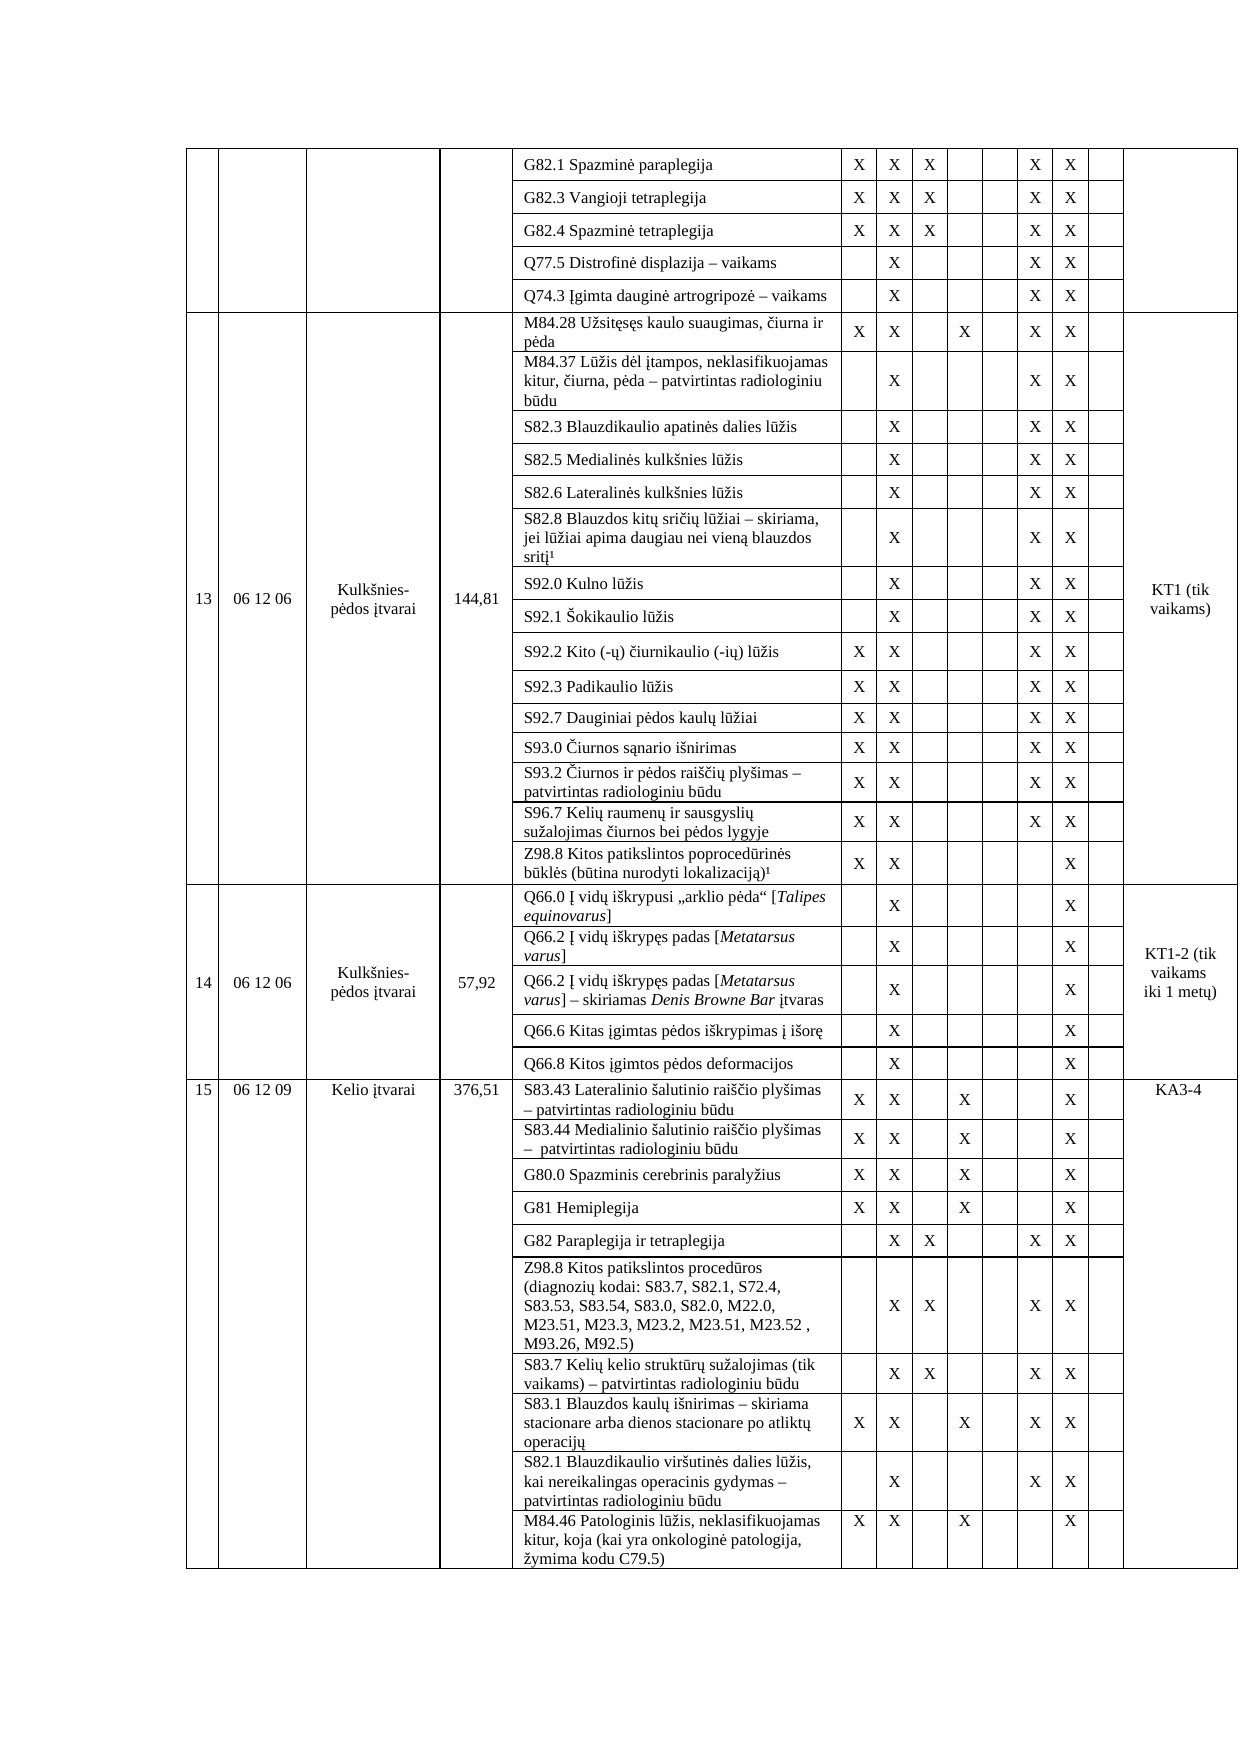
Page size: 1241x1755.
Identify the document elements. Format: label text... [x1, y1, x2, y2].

table_cell X [1018, 444, 1052, 475]
table_cell [842, 352, 876, 409]
table_cell X [877, 927, 912, 965]
table_cell [913, 842, 947, 884]
table_cell X [1053, 567, 1088, 599]
table_cell S83.1 Blauzdos kaulų išnirimas – skiriama stacionare arba dienos stacionare po atliktų operacijų [513, 1394, 841, 1451]
table_cell [1089, 671, 1123, 703]
table_cell [842, 885, 876, 926]
table_cell [1089, 1048, 1123, 1079]
table_cell [1089, 411, 1123, 442]
table_cell [913, 633, 947, 670]
table_cell [983, 763, 1017, 801]
table_cell [842, 280, 876, 312]
table_cell G81 Hemiplegija [513, 1192, 841, 1223]
table_cell X [913, 1225, 947, 1256]
table_cell X [1018, 1394, 1052, 1451]
table_cell [913, 444, 947, 475]
table_cell [913, 1452, 947, 1510]
table_cell [1089, 733, 1123, 762]
table_cell [1089, 1225, 1123, 1256]
table_cell [913, 1080, 947, 1118]
table_cell [948, 567, 982, 599]
table_cell X [1053, 352, 1088, 409]
table_cell X [877, 1452, 912, 1510]
table_cell X [877, 763, 912, 801]
table_cell X [877, 885, 912, 926]
table_cell [1089, 704, 1123, 732]
table_cell [1089, 1394, 1123, 1451]
table_cell X [842, 1159, 876, 1191]
table_cell X [1053, 927, 1088, 965]
table_cell Q66.0 Į vidų iškrypusi „arklio pėda“ [Talipes equinovarus] [513, 885, 841, 926]
table_cell [913, 352, 947, 409]
table_cell X [877, 1225, 912, 1256]
table_cell [983, 214, 1017, 246]
table_cell [1089, 509, 1123, 566]
table_cell [983, 247, 1017, 279]
table_cell X [913, 1354, 947, 1393]
table_cell X [1053, 1120, 1088, 1158]
table_cell [983, 567, 1017, 599]
table_cell [948, 444, 982, 475]
table_cell [1018, 1015, 1052, 1046]
table_cell [1018, 1120, 1052, 1158]
table_cell S92.1 Šokikaulio lūžis [513, 600, 841, 632]
table_cell X [842, 842, 876, 884]
table_cell [948, 181, 982, 213]
table_cell X [877, 704, 912, 732]
table_cell Kulkšnies-pėdos įtvarai [307, 313, 439, 884]
table_cell X [877, 633, 912, 670]
table_cell X [877, 842, 912, 884]
table_cell X [877, 1015, 912, 1046]
table_cell Z98.8 Kitos patikslintos procedūros (diagnozių kodai: S83.7, S82.1, S72.4, S83.53, S83.54, S83.0, S82.0, M22.0, M23.51, M23.3, M23.2, M23.51, M23.52 , M93.26, M92.5) [513, 1258, 841, 1353]
table_cell M84.28 Užsitęsęs kaulo suaugimas, čiurna ir pėda [513, 313, 841, 351]
table_cell [983, 633, 1017, 670]
table_cell [983, 1192, 1017, 1223]
table_cell [842, 509, 876, 566]
table_cell [983, 1354, 1017, 1393]
table_cell [1089, 842, 1123, 884]
table_cell X [877, 509, 912, 566]
table_cell [983, 476, 1017, 508]
table_cell X [842, 1120, 876, 1158]
table_cell X [877, 1354, 912, 1393]
table_cell [1018, 885, 1052, 926]
table_cell [1089, 313, 1123, 351]
table_cell Q74.3 Įgimta dauginė artrogripozė – vaikams [513, 280, 841, 312]
table_cell X [948, 313, 982, 351]
table_cell X [1053, 1394, 1088, 1451]
table_cell S92.3 Padikaulio lūžis [513, 671, 841, 703]
table_cell [983, 1511, 1017, 1568]
table_cell G82.4 Spazminė tetraplegija [513, 214, 841, 246]
table_cell X [1053, 411, 1088, 442]
table_cell [948, 1258, 982, 1353]
table_cell [219, 149, 306, 312]
table_cell [187, 149, 218, 312]
table_cell X [1018, 567, 1052, 599]
table_cell X [842, 214, 876, 246]
table_cell [948, 411, 982, 442]
table_cell X [842, 803, 876, 841]
table_cell [948, 966, 982, 1013]
table_cell X [1053, 149, 1088, 180]
table_cell [983, 600, 1017, 632]
table_cell 15 [187, 1080, 218, 1568]
table_cell G82 Paraplegija ir tetraplegija [513, 1225, 841, 1256]
table_cell [983, 1048, 1017, 1079]
table_cell X [877, 1159, 912, 1191]
table_cell [1018, 842, 1052, 884]
table_cell [948, 671, 982, 703]
table_cell [1089, 600, 1123, 632]
table_cell X [877, 1511, 912, 1568]
table_cell [913, 966, 947, 1013]
table_cell Q66.2 Į vidų iškrypęs padas [Metatarsus varus] [513, 927, 841, 965]
table_cell [983, 1452, 1017, 1510]
table_cell S93.2 Čiurnos ir pėdos raiščių plyšimas – patvirtintas radiologiniu būdu [513, 763, 841, 801]
table_cell X [842, 313, 876, 351]
table_cell X [1053, 280, 1088, 312]
table_cell [948, 633, 982, 670]
table_cell X [842, 763, 876, 801]
table_cell Kelio įtvarai [307, 1080, 439, 1568]
table_cell [983, 280, 1017, 312]
table_cell S82.5 Medialinės kulkšnies lūžis [513, 444, 841, 475]
table_cell 06 12 06 [219, 885, 306, 1079]
table_cell KT1-2 (tik vaikams iki 1 metų) [1124, 885, 1237, 1079]
table_cell X [1018, 733, 1052, 762]
table_cell X [948, 1394, 982, 1451]
table_cell [948, 1354, 982, 1393]
table_cell [1089, 352, 1123, 409]
table_cell [983, 1080, 1017, 1118]
table_cell [948, 509, 982, 566]
table_cell [983, 313, 1017, 351]
table_cell X [877, 280, 912, 312]
table_cell X [877, 444, 912, 475]
table_cell X [1053, 1258, 1088, 1353]
table_cell X [877, 149, 912, 180]
table_cell [983, 444, 1017, 475]
table_cell [1018, 1511, 1052, 1568]
table_cell [1089, 1192, 1123, 1223]
table_cell X [842, 633, 876, 670]
table_cell [983, 927, 1017, 965]
table_cell [1089, 567, 1123, 599]
table_cell X [842, 671, 876, 703]
table_cell [913, 1015, 947, 1046]
table_cell X [842, 181, 876, 213]
table_cell [913, 885, 947, 926]
table_cell [1089, 1258, 1123, 1353]
table_cell X [1053, 1452, 1088, 1510]
table_cell [913, 927, 947, 965]
table_cell S82.6 Lateralinės kulkšnies lūžis [513, 476, 841, 508]
table_cell X [1053, 842, 1088, 884]
table_cell 13 [187, 313, 218, 884]
table_cell X [1053, 600, 1088, 632]
table_cell [1089, 476, 1123, 508]
table_cell X [877, 313, 912, 351]
table_cell X [1053, 1048, 1088, 1079]
table_cell X [1053, 1015, 1088, 1046]
table_cell M84.37 Lūžis dėl įtampos, neklasifikuojamas kitur, čiurna, pėda – patvirtintas radiologiniu būdu [513, 352, 841, 409]
table_cell S82.8 Blauzdos kitų sričių lūžiai – skiriama, jei lūžiai apima daugiau nei vieną blauzdos sritį¹ [513, 509, 841, 566]
table_cell X [1018, 1452, 1052, 1510]
table_cell X [1018, 704, 1052, 732]
table_cell X [877, 1394, 912, 1451]
table_cell X [1018, 214, 1052, 246]
table_cell [983, 149, 1017, 180]
table_cell X [877, 214, 912, 246]
table_cell X [1018, 247, 1052, 279]
table_cell [913, 671, 947, 703]
table_cell [842, 1015, 876, 1046]
table_cell X [1018, 1354, 1052, 1393]
table_cell [1089, 214, 1123, 246]
table_cell X [1053, 885, 1088, 926]
table_cell [307, 149, 439, 312]
table_cell [983, 1394, 1017, 1451]
table_cell 06 12 09 [219, 1080, 306, 1568]
table_cell X [877, 411, 912, 442]
table_cell [1018, 966, 1052, 1013]
table_cell X [948, 1120, 982, 1158]
table_cell X [948, 1159, 982, 1191]
table_cell [842, 567, 876, 599]
table_cell [948, 214, 982, 246]
table_cell X [913, 149, 947, 180]
table_cell S83.44 Medialinio šalutinio raiščio plyšimas – patvirtintas radiologiniu būdu [513, 1120, 841, 1158]
table_cell X [1053, 704, 1088, 732]
table_cell [1018, 1048, 1052, 1079]
table_cell [913, 600, 947, 632]
table_cell [913, 280, 947, 312]
table_cell [948, 733, 982, 762]
table_cell [913, 763, 947, 801]
table_cell [983, 1120, 1017, 1158]
table_cell X [877, 803, 912, 841]
table_cell X [877, 476, 912, 508]
table_cell 57,92 [441, 885, 512, 1079]
table_cell [983, 842, 1017, 884]
table_cell X [1053, 509, 1088, 566]
table_cell [842, 966, 876, 1013]
table_cell X [1053, 671, 1088, 703]
table_cell [1089, 1354, 1123, 1393]
table_cell [948, 149, 982, 180]
table_cell Q77.5 Distrofinė displazija – vaikams [513, 247, 841, 279]
table_cell X [1018, 600, 1052, 632]
table_cell X [913, 214, 947, 246]
table_cell G82.1 Spazminė paraplegija [513, 149, 841, 180]
table_cell X [877, 733, 912, 762]
table_cell [913, 1192, 947, 1223]
table_cell [983, 671, 1017, 703]
table_cell X [877, 352, 912, 409]
table_cell KA3-4 [1124, 1080, 1237, 1568]
table_cell X [1053, 181, 1088, 213]
table_cell [983, 803, 1017, 841]
table_cell X [877, 1120, 912, 1158]
table_cell [1089, 885, 1123, 926]
table_cell X [1053, 1159, 1088, 1191]
table_cell X [1018, 280, 1052, 312]
table_cell [913, 411, 947, 442]
table_cell [913, 1120, 947, 1158]
table_cell [1089, 803, 1123, 841]
table_cell X [877, 1080, 912, 1118]
table_cell [842, 1354, 876, 1393]
table_cell X [842, 1080, 876, 1118]
table_cell [948, 600, 982, 632]
table_cell X [1053, 803, 1088, 841]
table_cell S92.0 Kulno lūžis [513, 567, 841, 599]
table_cell [1089, 1080, 1123, 1118]
table_cell [842, 600, 876, 632]
table_cell X [1053, 476, 1088, 508]
table_cell [948, 1452, 982, 1510]
table_cell X [842, 704, 876, 732]
table_cell [1089, 181, 1123, 213]
table_cell X [1053, 214, 1088, 246]
table_cell X [1018, 181, 1052, 213]
table_cell [842, 927, 876, 965]
table_cell X [1053, 733, 1088, 762]
table_cell [948, 1048, 982, 1079]
table_cell [913, 313, 947, 351]
table_cell [948, 247, 982, 279]
table_cell [983, 352, 1017, 409]
table_cell 376,51 [441, 1080, 512, 1568]
table_cell S82.3 Blauzdikaulio apatinės dalies lūžis [513, 411, 841, 442]
table_cell M84.46 Patologinis lūžis, neklasifikuojamas kitur, koja (kai yra onkologinė patologija, žymima kodu C79.5) [513, 1511, 841, 1568]
table_cell [1089, 1159, 1123, 1191]
table_cell [1089, 1452, 1123, 1510]
table_cell X [1018, 803, 1052, 841]
table_cell X [1053, 1511, 1088, 1568]
table_cell [983, 704, 1017, 732]
table_cell S93.0 Čiurnos sąnario išnirimas [513, 733, 841, 762]
table_cell KT1 (tik vaikams) [1124, 313, 1237, 884]
table_cell [913, 567, 947, 599]
table_cell [842, 1225, 876, 1256]
table_cell [1089, 247, 1123, 279]
table_cell Z98.8 Kitos patikslintos poprocedūrinės būklės (būtina nurodyti lokalizaciją)¹ [513, 842, 841, 884]
table_cell [842, 411, 876, 442]
table_cell X [842, 1192, 876, 1223]
table_cell S83.43 Lateralinio šalutinio raiščio plyšimas – patvirtintas radiologiniu būdu [513, 1080, 841, 1118]
table_cell X [1053, 966, 1088, 1013]
table_cell 06 12 06 [219, 313, 306, 884]
table_cell X [877, 181, 912, 213]
table_cell [842, 247, 876, 279]
table_cell [1089, 149, 1123, 180]
table_cell X [877, 671, 912, 703]
table_cell X [1018, 149, 1052, 180]
table_cell [913, 1159, 947, 1191]
table_cell X [1018, 476, 1052, 508]
table_cell X [1018, 1225, 1052, 1256]
table_cell X [1053, 633, 1088, 670]
table_cell [948, 885, 982, 926]
table_cell X [1053, 444, 1088, 475]
table_cell X [948, 1192, 982, 1223]
table_cell 14 [187, 885, 218, 1079]
table_cell [842, 1258, 876, 1353]
table_cell S92.2 Kito (-ų) čiurnikaulio (-ių) lūžis [513, 633, 841, 670]
table_cell [983, 966, 1017, 1013]
table_cell [948, 704, 982, 732]
table_cell X [1053, 1225, 1088, 1256]
table_cell X [1018, 633, 1052, 670]
table_cell Q66.2 Į vidų iškrypęs padas [Metatarsus varus] – skiriamas Denis Browne Bar įtvaras [513, 966, 841, 1013]
table_cell [913, 1511, 947, 1568]
table_cell 144,81 [441, 313, 512, 884]
table_cell X [1018, 509, 1052, 566]
table_cell X [913, 181, 947, 213]
table_cell X [877, 1192, 912, 1223]
table_cell X [877, 1258, 912, 1353]
table_cell [1089, 633, 1123, 670]
table_cell [983, 1258, 1017, 1353]
table_cell [983, 1015, 1017, 1046]
table_cell X [1053, 313, 1088, 351]
table_cell G82.3 Vangioji tetraplegija [513, 181, 841, 213]
table_cell [1089, 763, 1123, 801]
table_cell [1124, 149, 1237, 312]
table_cell S82.1 Blauzdikaulio viršutinės dalies lūžis, kai nereikalingas operacinis gydymas – patvirtintas radiologiniu būdu [513, 1452, 841, 1510]
table_cell [948, 927, 982, 965]
table_cell X [877, 600, 912, 632]
table_cell [842, 444, 876, 475]
table_cell Q66.6 Kitas įgimtas pėdos iškrypimas į išorę [513, 1015, 841, 1046]
table_cell [1018, 927, 1052, 965]
table_cell [1089, 1120, 1123, 1158]
table_cell X [913, 1258, 947, 1353]
table_cell X [1053, 1354, 1088, 1393]
table_cell S96.7 Kelių raumenų ir sausgyslių sužalojimas čiurnos bei pėdos lygyje [513, 803, 841, 841]
table_cell X [1018, 763, 1052, 801]
table_cell [983, 181, 1017, 213]
table_cell X [1018, 671, 1052, 703]
table_cell X [842, 1394, 876, 1451]
table_cell [948, 763, 982, 801]
table_cell S83.7 Kelių kelio struktūrų sužalojimas (tik vaikams) – patvirtintas radiologiniu būdu [513, 1354, 841, 1393]
table_cell [913, 1394, 947, 1451]
table_cell [1018, 1159, 1052, 1191]
table_cell [842, 1048, 876, 1079]
table_cell [1089, 1511, 1123, 1568]
table_cell [441, 149, 512, 312]
table_cell [983, 1159, 1017, 1191]
table_cell [948, 842, 982, 884]
table_cell X [948, 1511, 982, 1568]
table_cell [1089, 444, 1123, 475]
table_cell Kulkšnies-pėdos įtvarai [307, 885, 439, 1079]
table_cell X [948, 1080, 982, 1118]
table_cell X [1018, 352, 1052, 409]
table_cell Q66.8 Kitos įgimtos pėdos deformacijos [513, 1048, 841, 1079]
table_cell X [842, 1511, 876, 1568]
table_cell [1089, 927, 1123, 965]
table_cell [983, 885, 1017, 926]
table_cell X [1018, 1258, 1052, 1353]
table_cell [948, 352, 982, 409]
table_cell G80.0 Spazminis cerebrinis paralyžius [513, 1159, 841, 1191]
table_cell [983, 733, 1017, 762]
table_cell [983, 509, 1017, 566]
table_cell X [877, 1048, 912, 1079]
table_cell [913, 476, 947, 508]
table_cell [948, 476, 982, 508]
table_cell [948, 1015, 982, 1046]
table_cell [842, 1452, 876, 1510]
table_cell [842, 476, 876, 508]
table_cell X [1053, 1192, 1088, 1223]
table_cell [983, 411, 1017, 442]
table_cell [913, 704, 947, 732]
table_cell X [877, 966, 912, 1013]
table_cell [983, 1225, 1017, 1256]
table_cell [1089, 966, 1123, 1013]
table_cell X [842, 733, 876, 762]
table_cell [913, 803, 947, 841]
table_cell X [1018, 313, 1052, 351]
table_cell [948, 1225, 982, 1256]
table_cell [1018, 1080, 1052, 1118]
table_cell X [877, 247, 912, 279]
table_cell S92.7 Dauginiai pėdos kaulų lūžiai [513, 704, 841, 732]
table_cell [913, 247, 947, 279]
table_cell [913, 509, 947, 566]
table_cell [913, 1048, 947, 1079]
table_cell X [842, 149, 876, 180]
table_cell [1089, 280, 1123, 312]
table_cell X [1053, 763, 1088, 801]
table_cell [1089, 1015, 1123, 1046]
table_cell X [1053, 1080, 1088, 1118]
table_cell [948, 803, 982, 841]
table_cell X [1018, 411, 1052, 442]
table_cell [948, 280, 982, 312]
table_cell [913, 733, 947, 762]
table_cell X [1053, 247, 1088, 279]
table_cell X [877, 567, 912, 599]
table_cell [1018, 1192, 1052, 1223]
